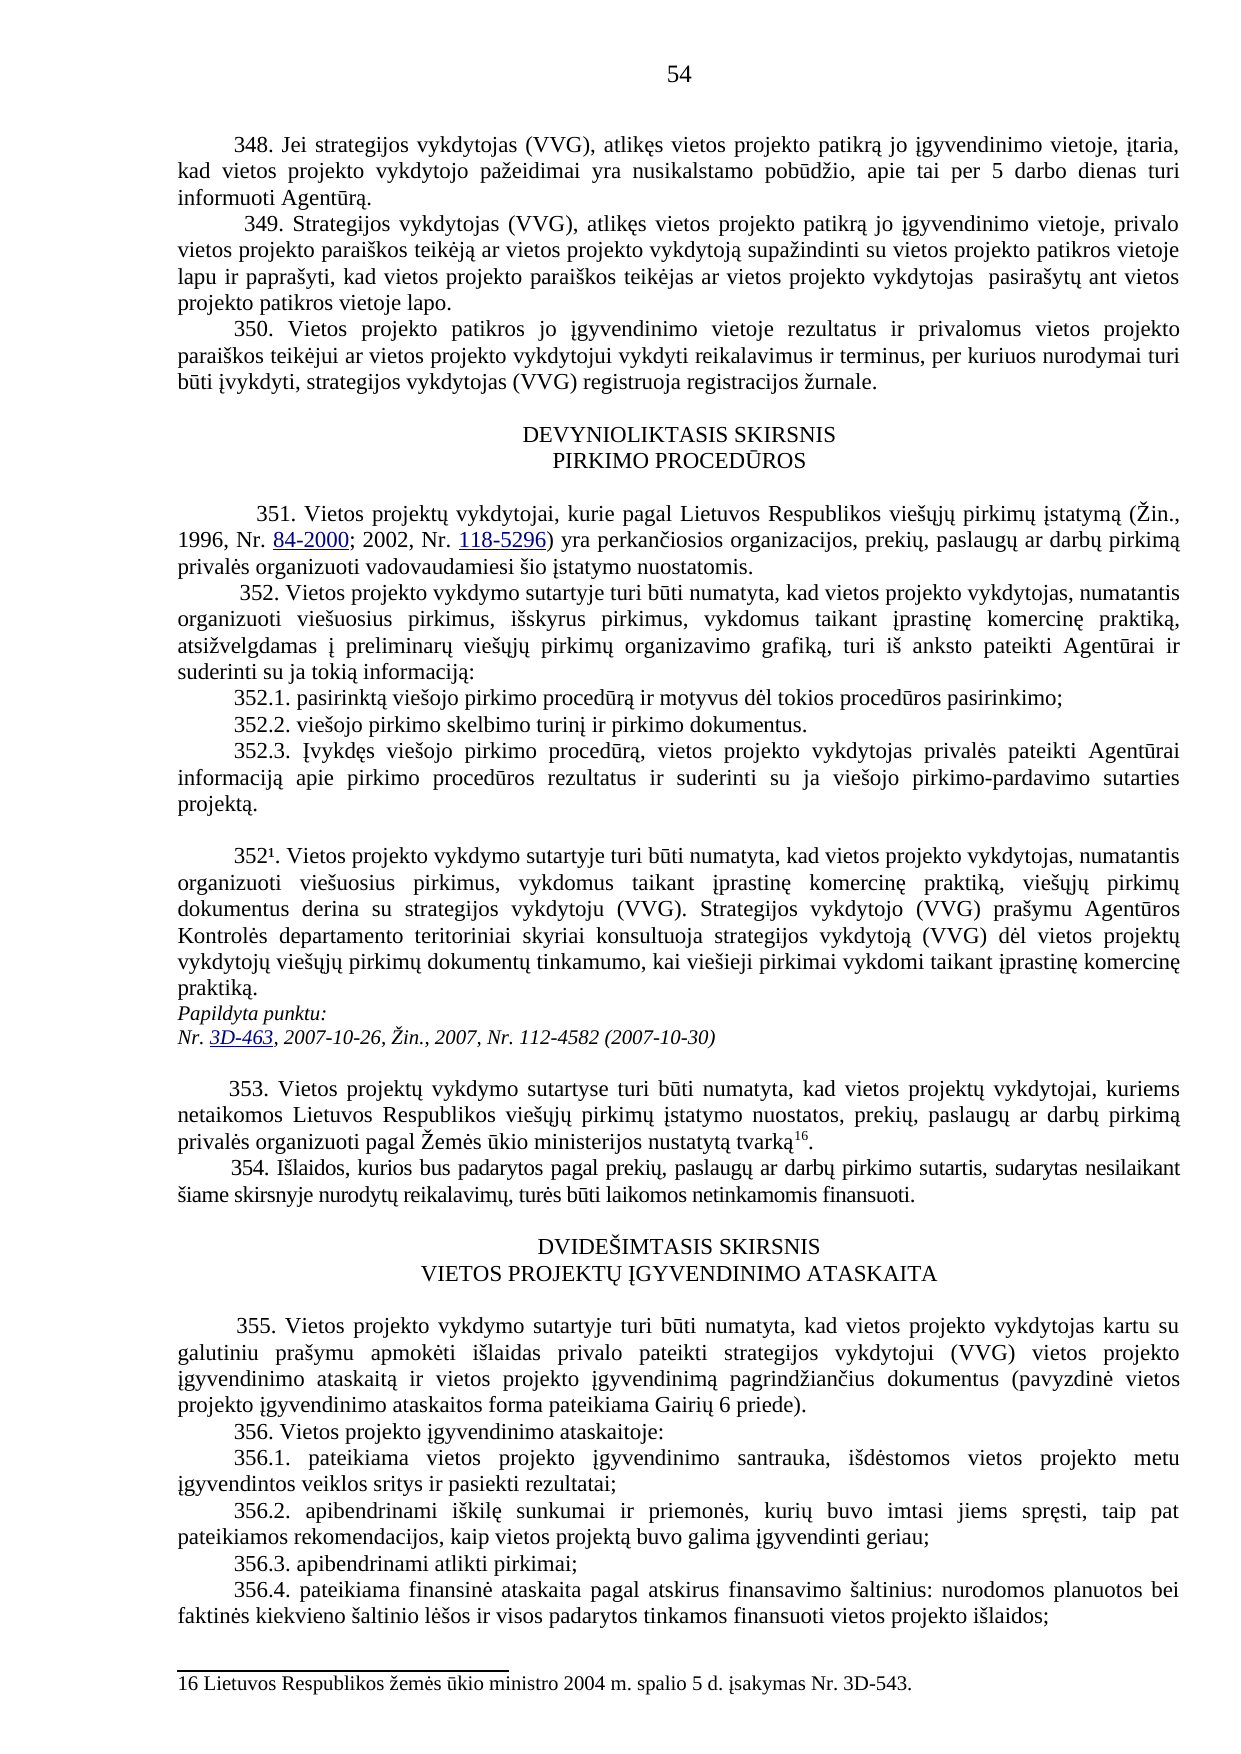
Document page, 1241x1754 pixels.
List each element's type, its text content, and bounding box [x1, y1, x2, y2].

text 354. Išlaidos, kurios bus padarytos pagal prekių, paslaugų ar darbų pirkimo sutartis, sudarytas nesilaikant šiame skirsnyje nurodytų reikalavimų, turės būti laikomos netinkamomis finansuoti. [177, 1154, 1181, 1207]
text 348. Jei strategijos vykdytojas (VVG), atlikęs vietos projekto patikrą jo įgyvendinimo vietoje, įtaria, kad vietos projekto vykdytojo pažeidimai yra nusikalstamo pobūdžio, apie tai per 5 darbo dienas turi informuoti Agentūrą. [177, 131, 1181, 210]
text DVIDEŠIMTASIS SKIRSNIS [177, 1233, 1181, 1260]
text 353. Vietos projektų vykdymo sutartyse turi būti numatyta, kad vietos projektų vykdytojai, kuriems netaikomos Lietuvos Respublikos viešųjų pirkimų įstatymo nuostatos, prekių, paslaugų ar darbų pirkimą privalės organizuoti pagal Žemės ūkio ministerijos nustatytą tvarką. [177, 1075, 1181, 1154]
text 352.1. pasirinktą viešojo pirkimo procedūrą ir motyvus dėl tokios procedūros pasirinkimo; [177, 684, 1181, 711]
text 352¹. Vietos projekto vykdymo sutartyje turi būti numatyta, kad vietos projekto vykdytojas, numatantis organizuoti viešuosius pirkimus, vykdomus taikant įprastinę komercinę praktiką, viešųjų pirkimų dokumentus derina su strategijos vykdytoju (VVG). Strategijos vykdytojo (VVG) prašymu Agentūros Kontrolės departamento teritoriniai skyriai konsultuoja strategijos vykdytoją (VVG) dėl vietos projektų vykdytojų viešųjų pirkimų dokumentų tinkamumo, kai viešieji pirkimai vykdomi taikant įprastinę komercinę praktiką. [177, 843, 1181, 1001]
text 352.3. Įvykdęs viešojo pirkimo procedūrą, vietos projekto vykdytojas privalės pateikti Agentūrai informaciją apie pirkimo procedūros rezultatus ir suderinti su ja viešojo pirkimo-pardavimo sutarties projektą. [177, 737, 1181, 816]
text 356.3. apibendrinami atlikti pirkimai; [177, 1549, 1181, 1576]
text VIETOS PROJEKTŲ ĮGYVENDINIMO ATASKAITA [177, 1260, 1181, 1286]
text 352. Vietos projekto vykdymo sutartyje turi būti numatyta, kad vietos projekto vykdytojas, numatantis organizuoti viešuosius pirkimus, išskyrus pirkimus, vykdomus taikant įprastinę komercinę praktiką, atsižvelgdamas į preliminarų viešųjų pirkimų organizavimo grafiką, turi iš anksto pateikti Agentūrai ir suderinti su ja tokią informaciją: [177, 579, 1181, 684]
text 349. Strategijos vykdytojas (VVG), atlikęs vietos projekto patikrą jo įgyvendinimo vietoje, privalo vietos projekto paraiškos teikėją ar vietos projekto vykdytoją supažindinti su vietos projekto patikros vietoje lapu ir paprašyti, kad vietos projekto paraiškos teikėjas ar vietos projekto vykdytojas pasirašytų ant vietos projekto patikros vietoje lapo. [177, 210, 1181, 316]
subtitle PIRKIMO PROCEDŪROS [177, 447, 1181, 474]
text 356.2. apibendrinami iškilę sunkumai ir priemonės, kurių buvo imtasi jiems spręsti, taip pat pateikiamos rekomendacijos, kaip vietos projektą buvo galima įgyvendinti geriau; [177, 1497, 1181, 1549]
text Lietuvos Respublikos žemės ūkio ministro 2004 m. spalio 5 d. įsakymas Nr. 3D-543. [177, 1671, 1181, 1695]
text Papildyta punktu: [177, 1001, 1181, 1025]
text Nr. 3D-463, 2007-10-26, Žin., 2007, Nr. 112-4582 (2007-10-30) [177, 1025, 1181, 1049]
text 352.2. viešojo pirkimo skelbimo turinį ir pirkimo dokumentus. [177, 711, 1181, 737]
text 355. Vietos projekto vykdymo sutartyje turi būti numatyta, kad vietos projekto vykdytojas kartu su galutiniu prašymu apmokėti išlaidas privalo pateikti strategijos vykdytojui (VVG) vietos projekto įgyvendinimo ataskaitą ir vietos projekto įgyvendinimą pagrindžiančius dokumentus (pavyzdinė vietos projekto įgyvendinimo ataskaitos forma pateikiama Gairių 6 priede). [177, 1312, 1181, 1418]
text 350. Vietos projekto patikros jo įgyvendinimo vietoje rezultatus ir privalomus vietos projekto paraiškos teikėjui ar vietos projekto vykdytojui vykdyti reikalavimus ir terminus, per kuriuos nurodymai turi būti įvykdyti, strategijos vykdytojas (VVG) registruoja registracijos žurnale. [177, 316, 1181, 394]
text DEVYNIOLIKTASIS SKIRSNIS [177, 421, 1181, 447]
text 351. Vietos projektų vykdytojai, kurie pagal Lietuvos Respublikos viešųjų pirkimų įstatymą (Žin., 1996, Nr. 84-2000; 2002, Nr. 118-5296) yra perkančiosios organizacijos, prekių, paslaugų ar darbų pirkimą privalės organizuoti vadovaudamiesi šio įstatymo nuostatomis. [177, 500, 1181, 579]
text 356.4. pateikiama finansinė ataskaita pagal atskirus finansavimo šaltinius: nurodomos planuotos bei faktinės kiekvieno šaltinio lėšos ir visos padarytos tinkamos finansuoti vietos projekto išlaidos; [177, 1576, 1181, 1629]
text 356. Vietos projekto įgyvendinimo ataskaitoje: [177, 1418, 1181, 1444]
text 356.1. pateikiama vietos projekto įgyvendinimo santrauka, išdėstomos vietos projekto metu įgyvendintos veiklos sritys ir pasiekti rezultatai; [177, 1444, 1181, 1497]
